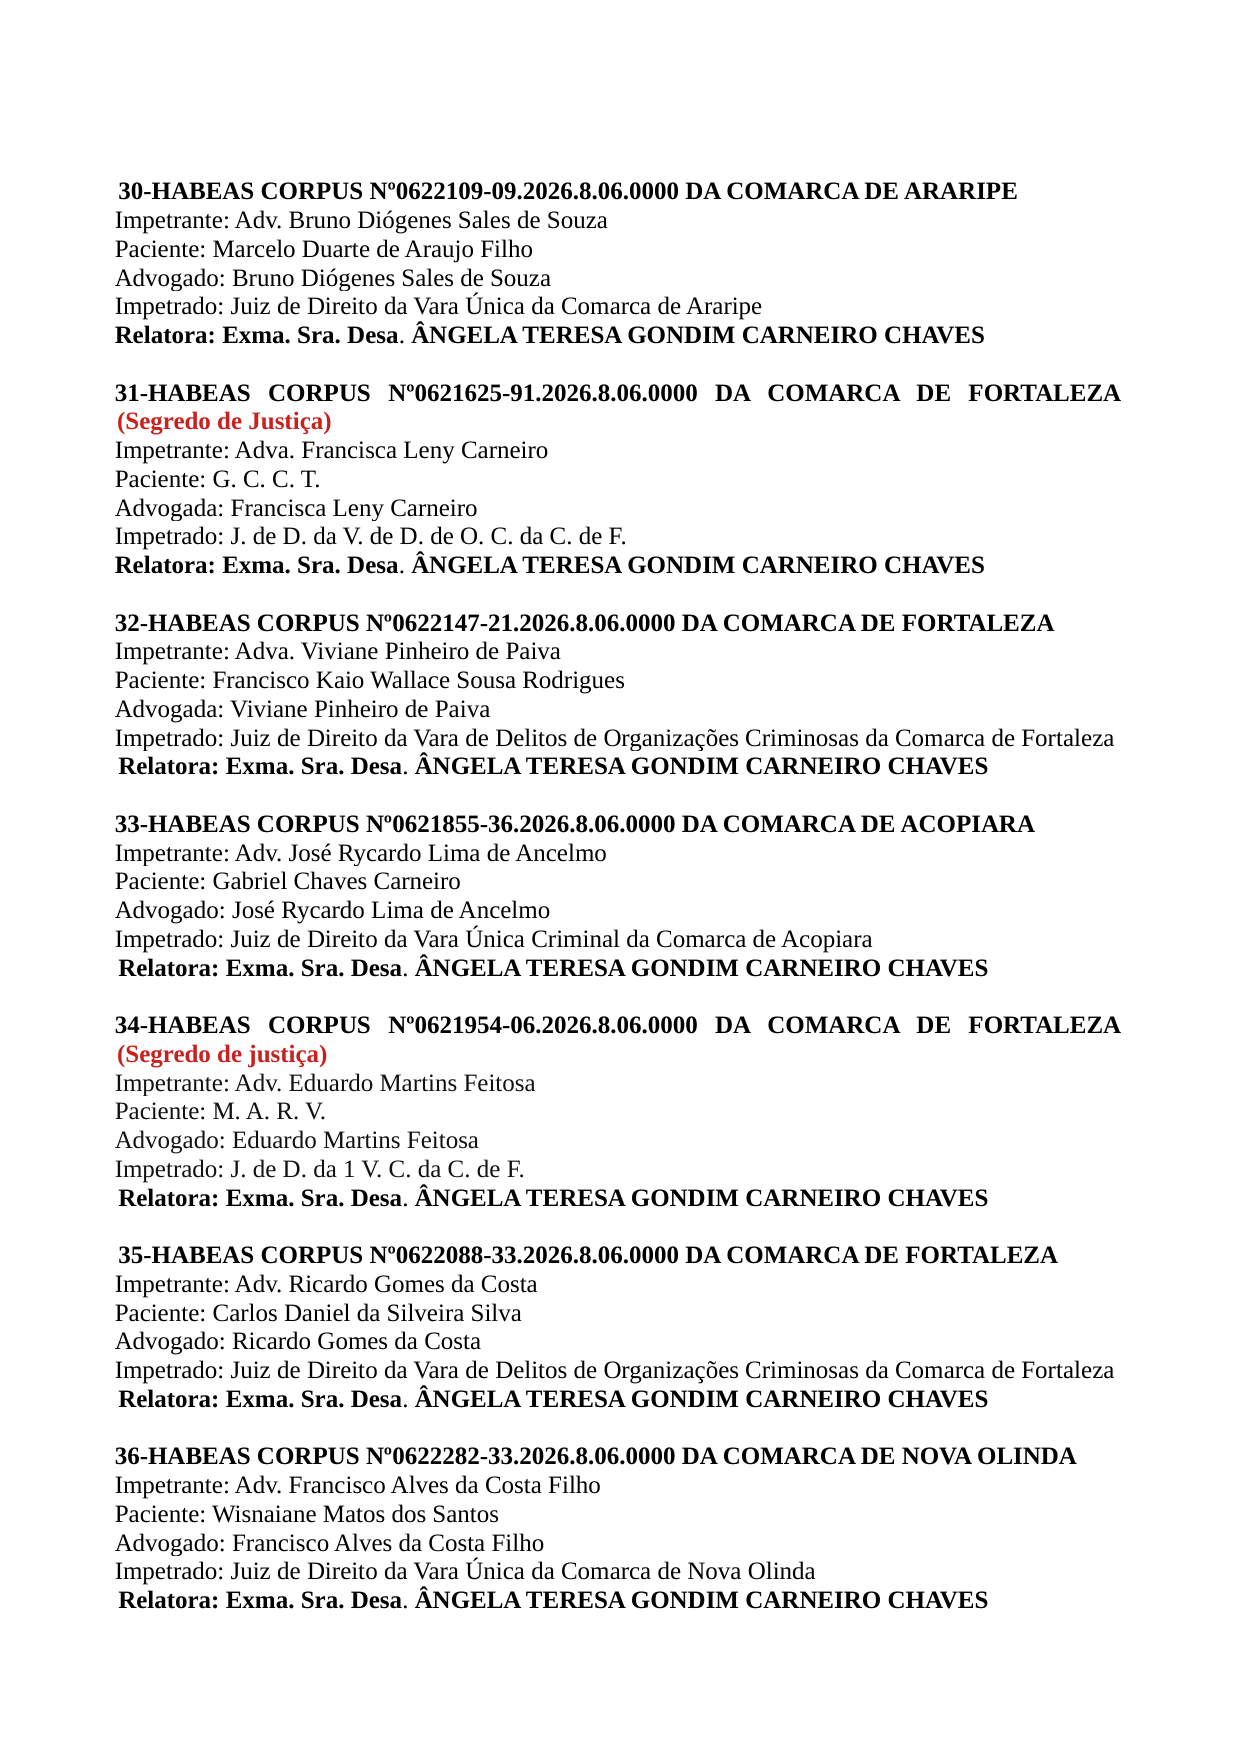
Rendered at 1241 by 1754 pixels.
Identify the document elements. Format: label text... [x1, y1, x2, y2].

text Impetrante: Adva. Francisca Leny Carneiro [114, 435, 1122, 464]
text Advogado: Ricardo Gomes da Costa [114, 1326, 1122, 1355]
text Impetrado: Juiz de Direito da Vara de Delitos de Organizações Criminosas da Comarca de Fortaleza [114, 1355, 1122, 1384]
text Relatora: Exma. Sra. Desa. ÂNGELA TERESA GONDIM CARNEIRO CHAVES [118, 751, 1122, 780]
text Advogado: Bruno Diógenes Sales de Souza [114, 263, 1122, 291]
text Paciente: M. A. R. V. [114, 1096, 1122, 1125]
text Impetrado: Juiz de Direito da Vara Única da Comarca de Araripe [114, 291, 1122, 320]
text Advogado: Eduardo Martins Feitosa [114, 1125, 1122, 1154]
text Impetrado: Juiz de Direito da Vara Única da Comarca de Nova Olinda [114, 1556, 1122, 1585]
text 34-HABEAS CORPUS Nº0621954-06.2026.8.06.0000 DA COMARCA DE FORTALEZA (Segredo de justiça) [114, 1010, 1122, 1068]
text Paciente: Carlos Daniel da Silveira Silva [114, 1298, 1122, 1326]
text Advogado: Francisco Alves da Costa Filho [114, 1528, 1122, 1556]
text Impetrante: Adv. Ricardo Gomes da Costa [114, 1269, 1122, 1298]
text Relatora: Exma. Sra. Desa. ÂNGELA TERESA GONDIM CARNEIRO CHAVES [118, 1384, 1122, 1413]
text Paciente: G. C. C. T. [114, 464, 1122, 493]
text Relatora: Exma. Sra. Desa. ÂNGELA TERESA GONDIM CARNEIRO CHAVES [114, 320, 1122, 349]
text 36-HABEAS CORPUS Nº0622282-33.2026.8.06.0000 DA COMARCA DE NOVA OLINDA [114, 1441, 1122, 1470]
text Relatora: Exma. Sra. Desa. ÂNGELA TERESA GONDIM CARNEIRO CHAVES [118, 1585, 1122, 1614]
text Paciente: Gabriel Chaves Carneiro [114, 866, 1122, 895]
text Relatora: Exma. Sra. Desa. ÂNGELA TERESA GONDIM CARNEIRO CHAVES [114, 550, 1122, 579]
text Relatora: Exma. Sra. Desa. ÂNGELA TERESA GONDIM CARNEIRO CHAVES [118, 953, 1122, 981]
text 33-HABEAS CORPUS Nº0621855-36.2026.8.06.0000 DA COMARCA DE ACOPIARA [114, 809, 1122, 838]
text Paciente: Wisnaiane Matos dos Santos [114, 1499, 1122, 1528]
text Impetrante: Adva. Viviane Pinheiro de Paiva [114, 636, 1122, 665]
text Paciente: Francisco Kaio Wallace Sousa Rodrigues [114, 665, 1122, 694]
text 32-HABEAS CORPUS Nº0622147-21.2026.8.06.0000 DA COMARCA DE FORTALEZA [114, 608, 1122, 636]
text Advogado: José Rycardo Lima de Ancelmo [114, 895, 1122, 924]
text 35-HABEAS CORPUS Nº0622088-33.2026.8.06.0000 DA COMARCA DE FORTALEZA [118, 1240, 1122, 1269]
text Impetrante: Adv. Francisco Alves da Costa Filho [114, 1470, 1122, 1499]
text Impetrado: J. de D. da 1 V. C. da C. de F. [114, 1154, 1122, 1183]
text Impetrado: J. de D. da V. de D. de O. C. da C. de F. [114, 521, 1122, 550]
text Advogada: Francisca Leny Carneiro [114, 493, 1122, 521]
text 31-HABEAS CORPUS Nº0621625-91.2026.8.06.0000 DA COMARCA DE FORTALEZA (Segredo de Justiça) [114, 378, 1122, 435]
text Paciente: Marcelo Duarte de Araujo Filho [114, 234, 1122, 263]
text Relatora: Exma. Sra. Desa. ÂNGELA TERESA GONDIM CARNEIRO CHAVES [118, 1183, 1122, 1211]
text Advogada: Viviane Pinheiro de Paiva [114, 694, 1122, 723]
text Impetrado: Juiz de Direito da Vara de Delitos de Organizações Criminosas da Comarca de Fortaleza [114, 723, 1122, 751]
text Impetrado: Juiz de Direito da Vara Única Criminal da Comarca de Acopiara [114, 924, 1122, 953]
text Impetrante: Adv. Bruno Diógenes Sales de Souza [114, 205, 1122, 234]
text Impetrante: Adv. Eduardo Martins Feitosa [114, 1068, 1122, 1096]
text 30-HABEAS CORPUS Nº0622109-09.2026.8.06.0000 DA COMARCA DE ARARIPE [118, 176, 1122, 205]
text Impetrante: Adv. José Rycardo Lima de Ancelmo [114, 838, 1122, 866]
